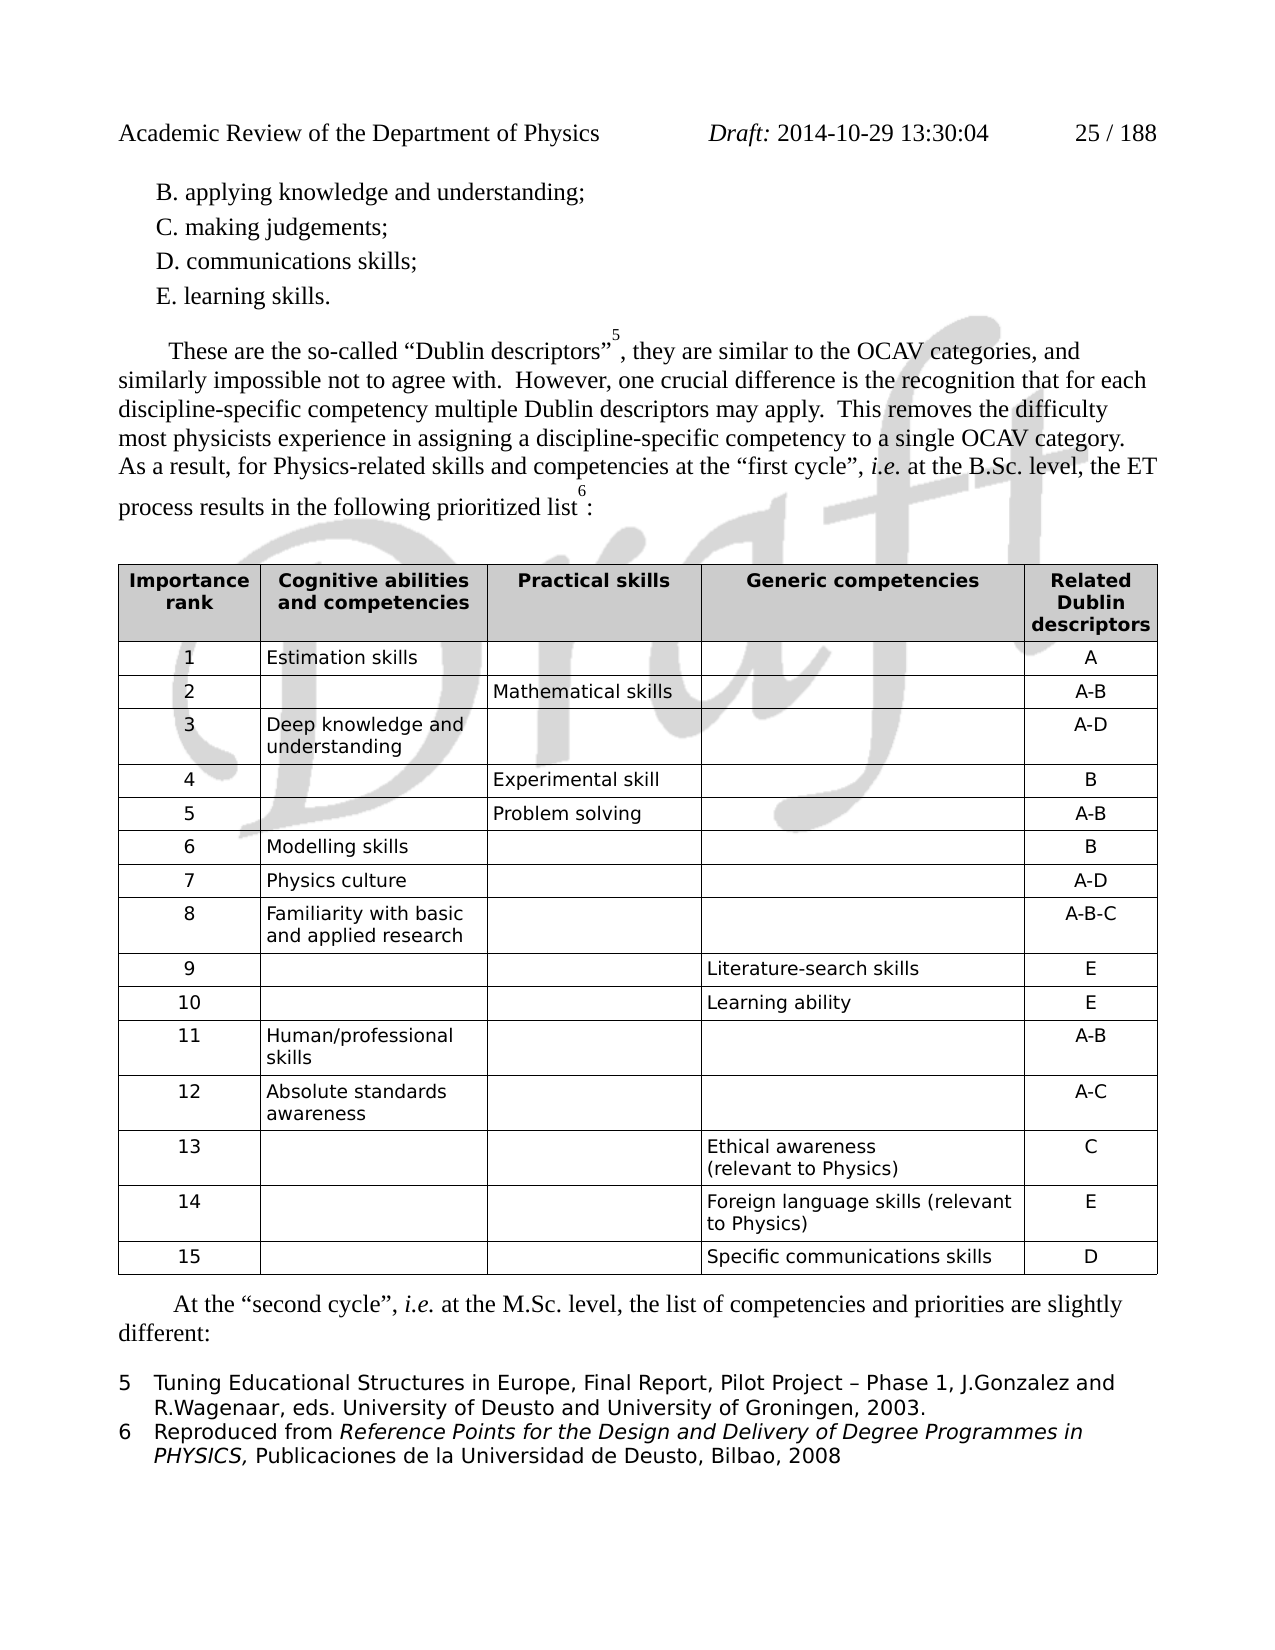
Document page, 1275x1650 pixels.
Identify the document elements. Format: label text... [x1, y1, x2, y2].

table_cell Ethical awareness (relevant to Physics) [702, 1131, 1024, 1185]
table_cell B [1025, 831, 1157, 864]
table_cell B [1025, 765, 1157, 797]
table_cell Deep knowledge and understanding [261, 709, 487, 763]
table_cell 9 [119, 954, 260, 986]
table_cell 15 [119, 1242, 260, 1274]
table_cell [488, 1186, 701, 1241]
table_cell Foreign language skills (relevant to Physics) [702, 1186, 1024, 1241]
picture [118, 118, 1157, 325]
table_cell A-C [1025, 1076, 1157, 1130]
table_cell 6 [119, 831, 260, 864]
table_cell [261, 987, 487, 1019]
table_cell 14 [119, 1186, 260, 1241]
text These are the so-called “Dublin descriptors”, they are similar to the OCAV categories, and similarly impossible not to agree with. However, one crucial difference is the recognition that for each discipline-specific competency multiple Dublin descriptors may apply. This removes the difficulty most physicists experience in assigning a discipline-specific competency to a single OCAV category. As a result, for Physics-related skills and competencies at the “first cycle”, i.e. at the B.Sc. level, the ET process results in the following prioritized list: [118, 325, 1157, 520]
table_cell A-D [1025, 865, 1157, 897]
text Reproduced from Reference Points for the Design and Delivery of Degree Programmes in PHYSICS, Publicaciones de la Universidad de Deusto, Bilbao, 2008 [118, 1420, 1157, 1468]
table_cell Familiarity with basic and applied research [261, 898, 487, 953]
table_cell [488, 709, 701, 763]
table_cell [488, 954, 701, 986]
table_cell [702, 676, 1024, 708]
table_cell 1 [119, 642, 260, 675]
table_cell [488, 865, 701, 897]
table_cell [488, 1242, 701, 1274]
table_cell [261, 1131, 487, 1185]
text At the “second cycle”, i.e. at the M.Sc. level, the list of competencies and priorities are slightly different: [118, 1289, 1157, 1347]
table_cell Modelling skills [261, 831, 487, 864]
table_cell [702, 709, 1024, 763]
table_header Cognitive abilities and competencies [261, 565, 487, 641]
picture [118, 520, 1157, 564]
table_cell A-B-C [1025, 898, 1157, 953]
table_cell A-B [1025, 1021, 1157, 1075]
list learning skills. [156, 281, 1157, 310]
table_cell [261, 798, 487, 830]
table_cell A-B [1025, 676, 1157, 708]
table_cell A [1025, 642, 1157, 675]
table_cell [488, 1131, 701, 1185]
table_cell Specific communications skills [702, 1242, 1024, 1274]
table_header Practical skills [488, 565, 701, 641]
table_cell [702, 865, 1024, 897]
table_cell [702, 765, 1024, 797]
table_cell [261, 765, 487, 797]
table_cell [702, 642, 1024, 675]
table_cell [261, 676, 487, 708]
table_cell [702, 1021, 1024, 1075]
table_cell [261, 1242, 487, 1274]
table_cell Mathematical skills [488, 676, 701, 708]
table_cell [702, 798, 1024, 830]
table_cell 11 [119, 1021, 260, 1075]
table_cell Literature-search skills [702, 954, 1024, 986]
table_cell 3 [119, 709, 260, 763]
table_cell 7 [119, 865, 260, 897]
list communications skills; [156, 246, 1157, 275]
text Tuning Educational Structures in Europe, Final Report, Pilot Project – Phase 1, J.Gonzalez and R.Wagenaar, eds. University of Deusto and University of Groningen, 2003. [118, 1371, 1157, 1420]
picture [118, 1347, 1157, 1371]
table_cell 8 [119, 898, 260, 953]
picture [118, 1468, 1157, 1532]
table_cell [488, 831, 701, 864]
table_cell [702, 1076, 1024, 1130]
table_cell E [1025, 1186, 1157, 1241]
table_cell 5 [119, 798, 260, 830]
table_cell 10 [119, 987, 260, 1019]
table_cell Problem solving [488, 798, 701, 830]
table_cell Estimation skills [261, 642, 487, 675]
picture [118, 1275, 1157, 1289]
table_cell [488, 642, 701, 675]
table_cell Human/professional skills [261, 1021, 487, 1075]
table_cell 13 [119, 1131, 260, 1185]
table_cell A-B [1025, 798, 1157, 830]
table_cell [488, 898, 701, 953]
table_header Related Dublin descriptors [1025, 565, 1157, 641]
table_cell Absolute standards awareness [261, 1076, 487, 1130]
table_cell Experimental skill [488, 765, 701, 797]
table_cell 4 [119, 765, 260, 797]
table_cell [488, 1076, 701, 1130]
table_cell [261, 954, 487, 986]
table_cell E [1025, 987, 1157, 1019]
table_cell 2 [119, 676, 260, 708]
table_header Importance rank [119, 565, 260, 641]
table_cell Physics culture [261, 865, 487, 897]
list making judgements; [156, 212, 1157, 240]
table_cell [702, 898, 1024, 953]
table_cell [702, 831, 1024, 864]
table_cell [488, 987, 701, 1019]
table_cell D [1025, 1242, 1157, 1274]
table_cell [488, 1021, 701, 1075]
list applying knowledge and understanding; [156, 177, 1157, 206]
table_cell 12 [119, 1076, 260, 1130]
table_cell Learning ability [702, 987, 1024, 1019]
table_header Generic competencies [702, 565, 1024, 641]
table_cell E [1025, 954, 1157, 986]
table_cell A-D [1025, 709, 1157, 763]
table_cell [261, 1186, 487, 1241]
table_cell C [1025, 1131, 1157, 1185]
